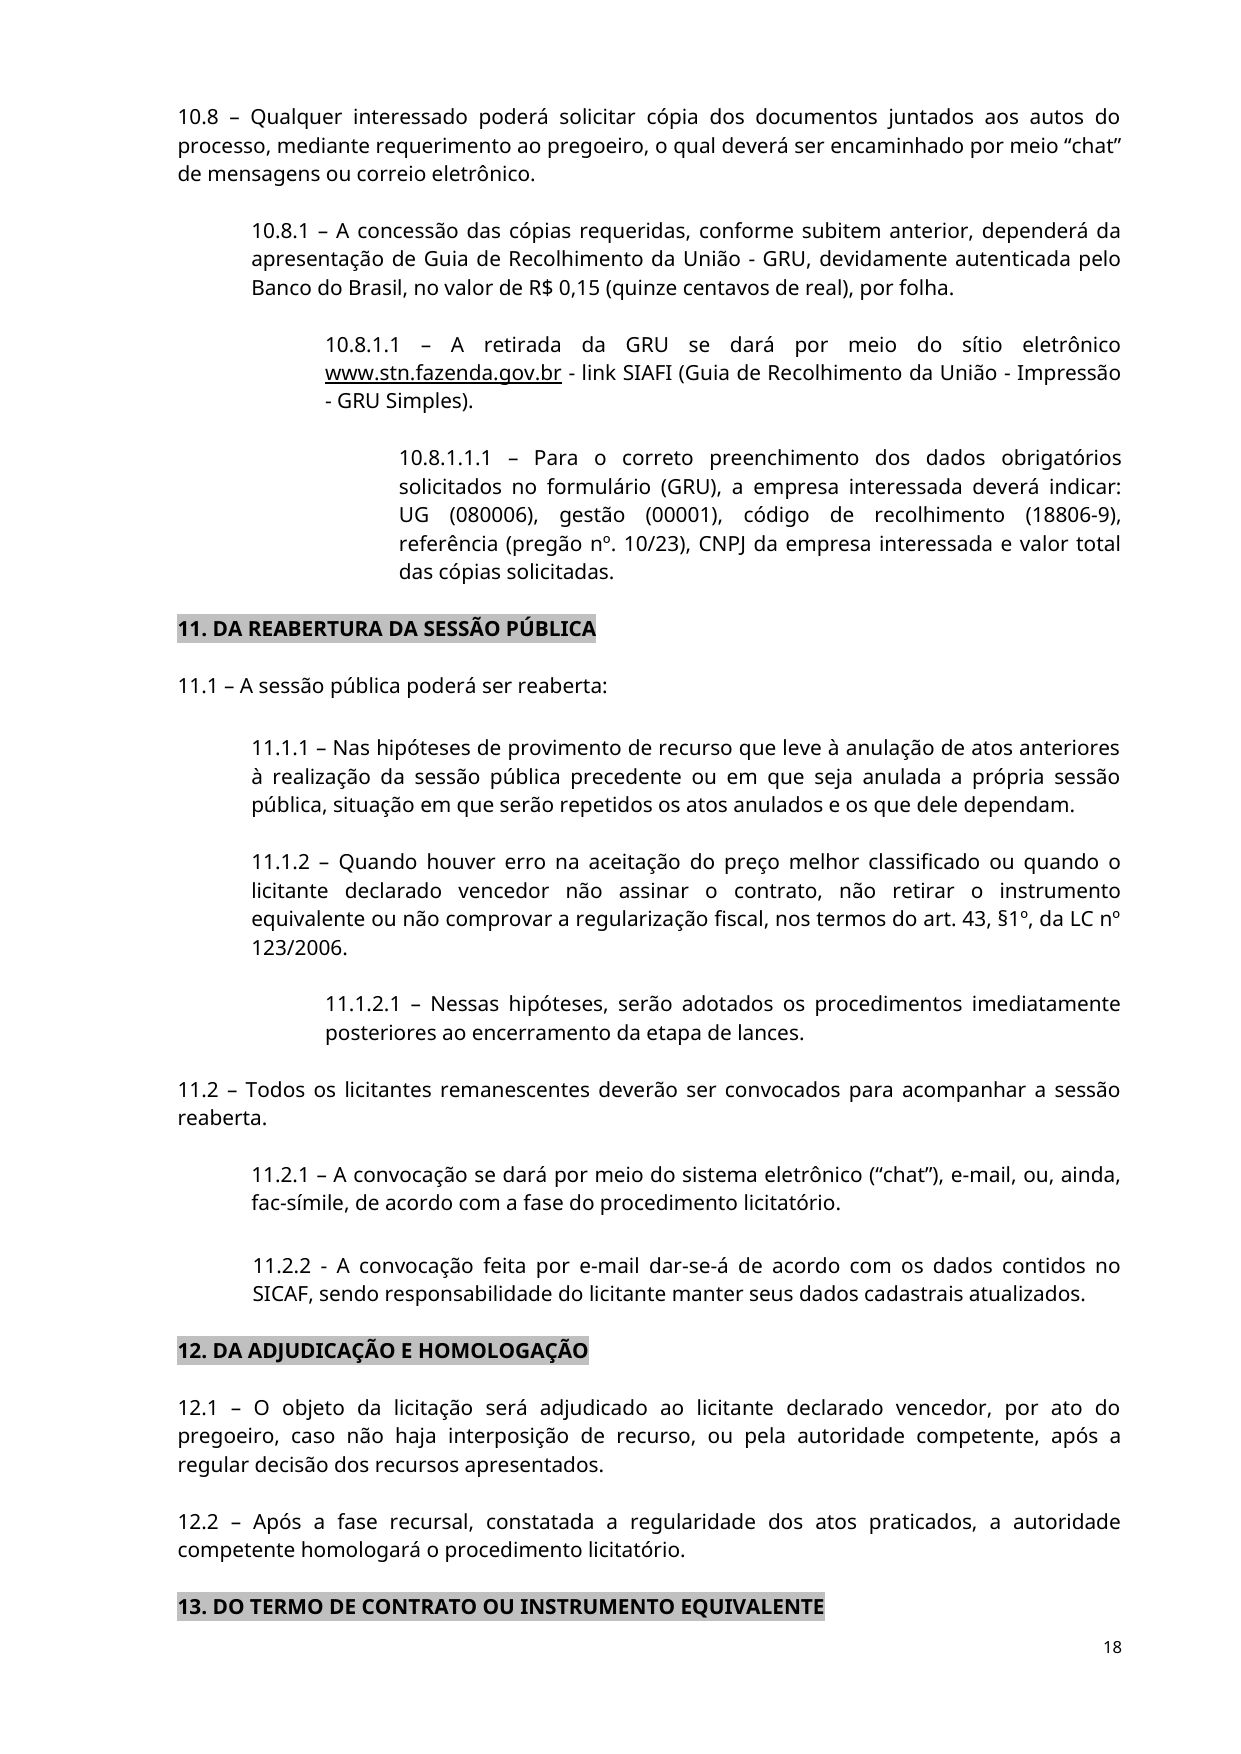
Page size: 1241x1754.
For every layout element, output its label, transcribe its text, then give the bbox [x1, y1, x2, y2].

text 11.1 – A sessão pública poderá ser reaberta: [177, 671, 1122, 699]
text 11.2.1 – A convocação se dará por meio do sistema eletrônico (“chat”), e-mail, ou, ainda, fac-símile, de acordo com a fase do procedimento licitatório. [251, 1160, 1122, 1217]
text 11.1.2.1 – Nessas hipóteses, serão adotados os procedimentos imediatamente posteriores ao encerramento da etapa de lances. [325, 989, 1122, 1046]
text 10.8 – Qualquer interessado poderá solicitar cópia dos documentos juntados aos autos do processo, mediante requerimento ao pregoeiro, o qual deverá ser encaminhado por meio “chat” de mensagens ou correio eletrônico. [177, 102, 1122, 188]
text 10.8.1.1 – A retirada da GRU se dará por meio do sítio eletrônico www.stn.fazenda.gov.br - link SIAFI (Guia de Recolhimento da União - Impressão - GRU Simples). [325, 330, 1122, 415]
text 10.8.1 – A concessão das cópias requeridas, conforme subitem anterior, dependerá da apresentação de Guia de Recolhimento da União - GRU, devidamente autenticada pelo Banco do Brasil, no valor de R$ 0,15 (quinze centavos de real), por folha. [251, 216, 1122, 301]
subtitle 11. DA REABERTURA DA SESSÃO PÚBLICA [177, 614, 1122, 643]
text 12. DA ADJUDICAÇÃO E HOMOLOGAÇÃO [177, 1336, 1122, 1365]
text 11.1.1 – Nas hipóteses de provimento de recurso que leve à anulação de atos anteriores à realização da sessão pública precedente ou em que seja anulada a própria sessão pública, situação em que serão repetidos os atos anulados e os que dele dependam. [251, 733, 1122, 819]
text 11.2.2 - A convocação feita por e-mail dar-se-á de acordo com os dados contidos no SICAF, sendo responsabilidade do licitante manter seus dados cadastrais atualizados. [252, 1251, 1122, 1308]
text 10.8.1.1.1 – Para o correto preenchimento dos dados obrigatórios solicitados no formulário (GRU), a empresa interessada deverá indicar: UG (080006), gestão (00001), código de recolhimento (18806-9), referência (pregão nº. 10/23), CNPJ da empresa interessada e valor total das cópias solicitadas. [399, 443, 1122, 586]
text 12.2 – Após a fase recursal, constatada a regularidade dos atos praticados, a autoridade competente homologará o procedimento licitatório. [177, 1507, 1122, 1564]
text 13. DO TERMO DE CONTRATO OU INSTRUMENTO EQUIVALENTE [177, 1592, 1122, 1621]
text 12.1 – O objeto da licitação será adjudicado ao licitante declarado vencedor, por ato do pregoeiro, caso não haja interposição de recurso, ou pela autoridade competente, após a regular decisão dos recursos apresentados. [177, 1393, 1122, 1478]
text 11.1.2 – Quando houver erro na aceitação do preço melhor classificado ou quando o licitante declarado vencedor não assinar o contrato, não retirar o instrumento equivalente ou não comprovar a regularização fiscal, nos termos do art. 43, §1º, da LC nº 123/2006. [251, 847, 1122, 961]
text 11.2 – Todos os licitantes remanescentes deverão ser convocados para acompanhar a sessão reaberta. [177, 1075, 1122, 1132]
